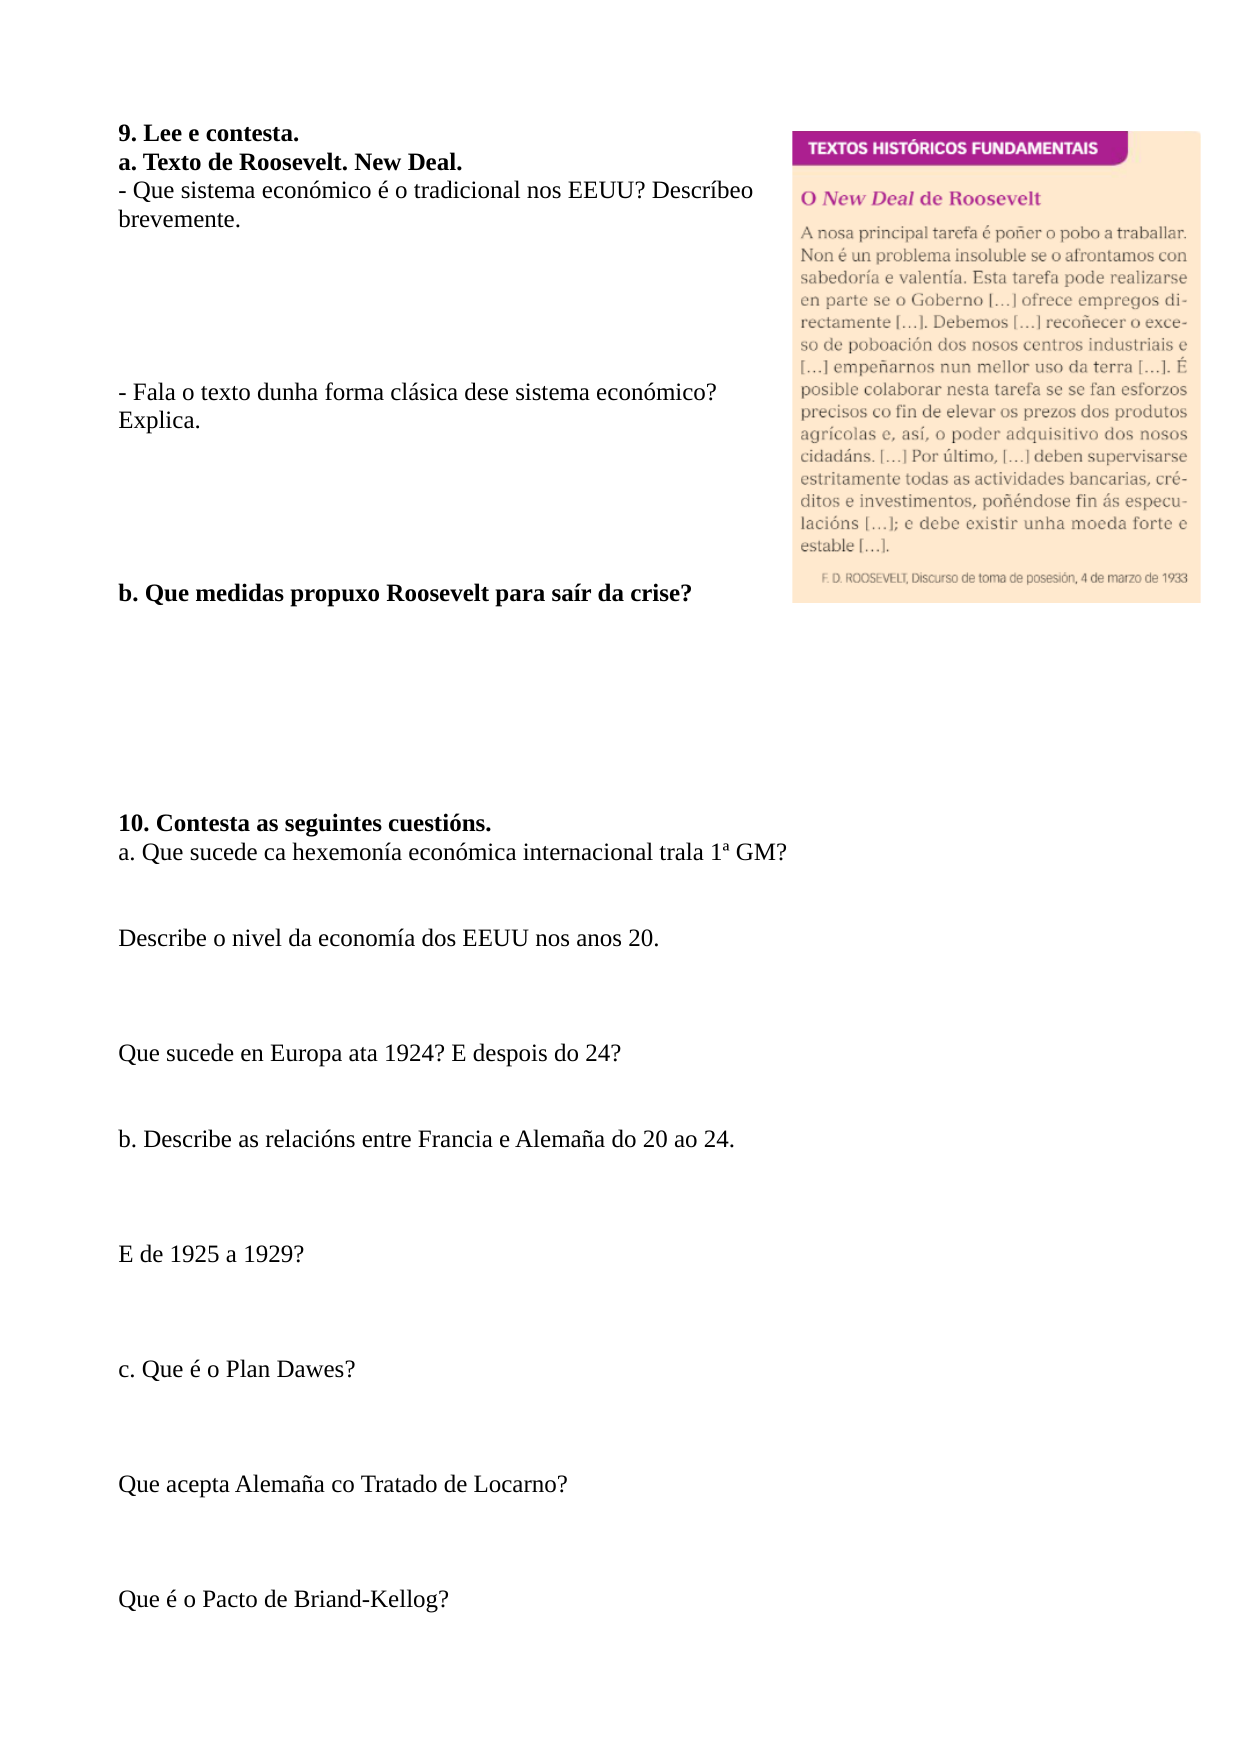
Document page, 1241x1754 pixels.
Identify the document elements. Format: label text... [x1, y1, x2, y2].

text b. Describe as relacións entre Francia e Alemaña do 20 ao 24. [118, 1124, 1122, 1153]
text 10. Contesta as seguintes cuestións. [118, 808, 1122, 837]
text a. Que sucede ca hexemonía económica internacional trala 1ª GM? [118, 837, 1122, 866]
text Que acepta Alemaña co Tratado de Locarno? [118, 1469, 1122, 1498]
text b. Que medidas propuxo Roosevelt para saír da crise? [118, 578, 1122, 607]
text 9. Lee e contesta. [118, 118, 1122, 147]
text - Que sistema económico é o tradicional nos EEUU? Descríbeo brevemente. [118, 176, 792, 233]
text Describe o nivel da economía dos EEUU nos anos 20. [118, 923, 1122, 952]
text c. Que é o Plan Dawes? [118, 1354, 1122, 1383]
text a. Texto de Roosevelt. New Deal. [118, 147, 792, 176]
text E de 1925 a 1929? [118, 1239, 1122, 1268]
text Que sucede en Europa ata 1924? E despois do 24? [118, 1038, 1122, 1067]
text - Fala o texto dunha forma clásica dese sistema económico? Explica. [118, 377, 792, 434]
text Que é o Pacto de Briand-Kellog? [118, 1584, 1122, 1613]
